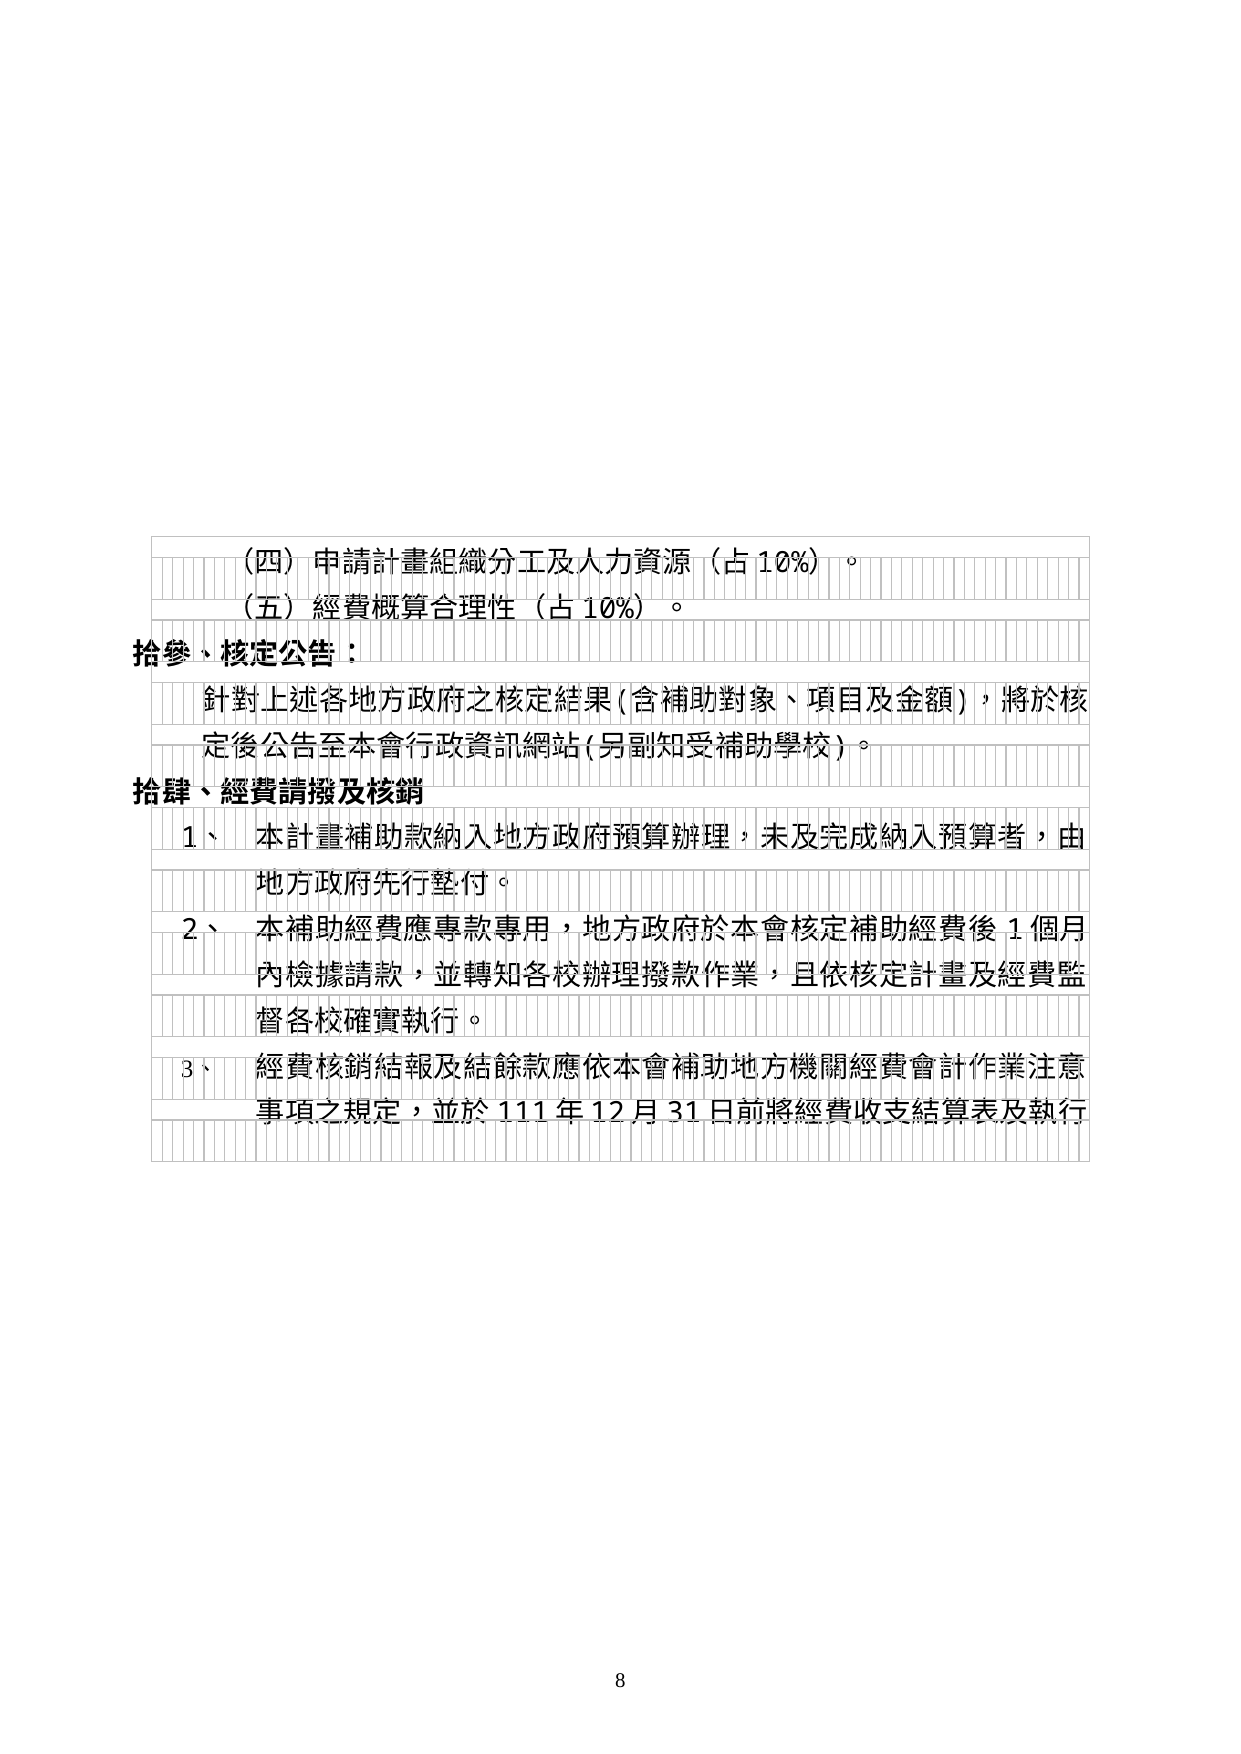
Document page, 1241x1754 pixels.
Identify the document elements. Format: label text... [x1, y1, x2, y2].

text 拾參、核定公告： [434, 628, 443, 661]
text 拾參、核定公告： [600, 628, 610, 661]
text 拾肆、經費請撥及核銷 [173, 765, 183, 786]
text 拾肆、經費請撥及核銷 [777, 765, 787, 786]
text 拾參、核定公告： [923, 628, 933, 661]
text 拾參、核定公告： [611, 628, 620, 661]
text 拾參、核定公告： [1069, 628, 1078, 661]
text 拾參、核定公告： [642, 628, 651, 661]
text 拾參、核定公告： [309, 628, 318, 647]
text 拾參、核定公告： [559, 628, 568, 661]
text 拾參、核定公告： [684, 628, 693, 661]
text 拾參、核定公告： [423, 628, 433, 661]
text 拾參、核定公告： [725, 628, 735, 661]
text 拾參、核定公告： [965, 628, 974, 661]
text 拾參、核定公告： [777, 628, 787, 661]
text 拾參、核定公告： [1048, 628, 1058, 661]
text 拾肆、經費請撥及核銷 [600, 765, 610, 786]
text 拾參、核定公告： [986, 628, 995, 661]
text 拾參、核定公告： [1059, 628, 1068, 661]
text 拾肆、經費請撥及核銷 [402, 765, 412, 786]
text 拾參、核定公告： [694, 628, 703, 661]
text 拾肆、經費請撥及核銷 [298, 765, 308, 786]
text 拾參、核定公告： [133, 628, 151, 674]
text 拾肆、經費請撥及核銷 [923, 765, 933, 786]
text 拾參、核定公告： [330, 628, 339, 661]
text 拾肆、經費請撥及核銷 [902, 765, 912, 786]
text 拾參、核定公告： [455, 628, 464, 661]
text 拾參、核定公告： [152, 662, 1089, 674]
text 拾參、核定公告： [996, 628, 1005, 661]
text 拾參、核定公告： [507, 628, 516, 661]
text 拾參、核定公告： [569, 628, 578, 661]
text 拾參、核定公告： [746, 628, 755, 661]
text 拾參、核定公告： [840, 628, 849, 661]
text 拾參、核定公告： [527, 628, 537, 661]
text 拾參、核定公告： [444, 628, 453, 661]
text 拾參、核定公告： [955, 628, 964, 661]
list 本補助經費應專款專用，地方政府於本會核定補助經費後1個月內檢據請款，並轉知各校辦理撥款作業，且依核定計畫及經費監督各校確實執行。 [181, 975, 1089, 994]
list 經費核銷結報及結餘款應依本會補助地方機關經費會計作業注意事項之規定，並於111年12月31日前將經費收支結算表及執行成果報告書2份(參考格式如附件3)，併同電子檔光碟1份送本會辦理核結，如有結餘款應予繳回，未完成結報則次年度不予受理。 [181, 1040, 1089, 1057]
text （五）經費概算合理性（占10%）。 [267, 600, 290, 619]
text 拾參、核定公告： [902, 628, 912, 661]
text 拾參、核定公告： [361, 628, 370, 661]
text 拾參、核定公告： [215, 628, 224, 661]
text 拾參、核定公告： [517, 628, 526, 661]
text （五）經費概算合理性（占10%）。 [421, 600, 476, 619]
text 拾參、核定公告： [673, 628, 683, 661]
text 拾肆、經費請撥及核銷 [152, 787, 1089, 807]
text 針對上述各地方政府之核定結果(含補助對象、項目及金額)，將於核定後公告至本會行政資訊網站(另副知受補助學校)。 [201, 674, 1089, 682]
text 拾參、核定公告： [1038, 628, 1047, 661]
text （五）經費概算合理性（占10%）。 [561, 600, 640, 619]
text 拾參、核定公告： [788, 628, 797, 661]
list 本計畫補助款納入地方政府預算辦理，未及完成納入預算者，由地方政府先行墊付。 [181, 850, 1089, 869]
text 拾肆、經費請撥及核銷 [1048, 765, 1058, 786]
text 拾參、核定公告： [1080, 628, 1089, 661]
text 拾肆、經費請撥及核銷 [423, 765, 433, 786]
text 拾參、核定公告： [413, 628, 422, 661]
text （五）經費概算合理性（占10%）。 [247, 600, 266, 619]
text （四）申請計畫組織分工及人力資源（占10%）。 [225, 537, 1089, 557]
text 拾參、核定公告： [944, 628, 953, 661]
text 拾肆、經費請撥及核銷 [975, 765, 985, 786]
text 拾參、核定公告： [548, 628, 558, 661]
text 拾參、核定公告： [163, 628, 172, 655]
text 拾參、核定公告： [340, 628, 349, 661]
text 拾參、核定公告： [152, 628, 162, 661]
text （五）經費概算合理性（占10%）。 [638, 600, 1089, 619]
text 拾參、核定公告： [402, 628, 412, 661]
text 拾肆、經費請撥及核銷 [133, 765, 151, 811]
text 拾參、核定公告： [475, 628, 485, 661]
text 拾肆、經費請撥及核銷 [475, 765, 485, 786]
text 拾參、核定公告： [850, 628, 860, 661]
text 拾肆、經費請撥及核銷 [798, 765, 808, 786]
text 針對上述各地方政府之核定結果(含補助對象、項目及金額)，將於核定後公告至本會行政資訊網站(另副知受補助學校)。 [201, 725, 1089, 744]
text 拾參、核定公告： [705, 628, 714, 661]
text 拾參、核定公告： [767, 628, 776, 661]
text 拾參、核定公告： [652, 628, 662, 661]
text 拾參、核定公告： [632, 628, 641, 661]
text 拾肆、經費請撥及核銷 [277, 765, 287, 786]
text 拾參、核定公告： [590, 628, 599, 661]
text 拾肆、經費請撥及核銷 [725, 765, 735, 786]
text 拾參、核定公告： [819, 628, 828, 661]
text 拾參、核定公告： [194, 628, 203, 661]
text 拾參、核定公告： [538, 628, 547, 661]
list 本補助經費應專款專用，地方政府於本會核定補助經費後1個月內檢據請款，並轉知各校辦理撥款作業，且依核定計畫及經費監督各校確實執行。 [181, 912, 1089, 932]
text 拾參、核定公告： [621, 628, 630, 661]
text 拾參、核定公告： [715, 628, 724, 661]
text 拾肆、經費請撥及核銷 [225, 765, 235, 786]
text 拾參、核定公告： [882, 628, 891, 661]
text 拾參、核定公告： [1007, 628, 1016, 661]
text （五）經費概算合理性（占10%）。 [225, 600, 249, 619]
text 拾參、核定公告： [934, 628, 943, 661]
text 拾肆、經費請撥及核銷 [152, 765, 162, 786]
text 拾參、核定公告： [277, 628, 287, 661]
text 拾參、核定公告： [184, 628, 193, 661]
text 拾參、核定公告： [757, 628, 766, 661]
text 拾參、核定公告： [392, 628, 401, 661]
text 拾參、核定公告： [975, 628, 985, 661]
text （五）經費概算合理性（占10%）。 [288, 600, 351, 619]
text 拾參、核定公告： [350, 628, 360, 661]
text 拾參、核定公告： [382, 628, 391, 661]
text 拾參、核定公告： [871, 628, 880, 661]
text 拾參、核定公告： [288, 628, 297, 661]
text 拾參、核定公告： [736, 628, 745, 661]
text 拾參、核定公告： [798, 628, 808, 661]
text 拾肆、經費請撥及核銷 [527, 765, 537, 786]
text 拾參、核定公告： [1027, 628, 1037, 661]
text 拾肆、經費請撥及核銷 [1027, 765, 1037, 786]
text 拾參、核定公告： [371, 628, 380, 661]
text 拾參、核定公告： [1017, 628, 1026, 661]
text 拾參、核定公告： [809, 628, 818, 661]
text 拾參、核定公告： [246, 628, 255, 661]
text 拾參、核定公告： [496, 628, 505, 661]
text 拾參、核定公告： [465, 628, 474, 661]
text 拾參、核定公告： [205, 628, 214, 661]
text 拾參、核定公告： [663, 628, 672, 661]
text 拾參、核定公告： [580, 628, 589, 661]
text （五）經費概算合理性（占10%）。 [539, 600, 559, 619]
text 拾參、核定公告： [861, 628, 870, 661]
text （五）經費概算合理性（占10%）。 [507, 600, 541, 619]
text 拾肆、經費請撥及核銷 [850, 765, 860, 786]
text 拾肆、經費請撥及核銷 [652, 765, 662, 786]
text 拾參、核定公告： [913, 628, 922, 661]
text 拾參、核定公告： [298, 628, 308, 661]
text 拾參、核定公告： [892, 628, 901, 661]
text 拾肆、經費請撥及核銷 [548, 765, 558, 786]
text 拾參、核定公告： [486, 628, 495, 661]
text 拾參、核定公告： [225, 628, 235, 661]
text 拾肆、經費請撥及核銷 [350, 765, 360, 786]
text 拾肆、經費請撥及核銷 [673, 765, 683, 786]
text 拾參、核定公告： [830, 628, 839, 661]
